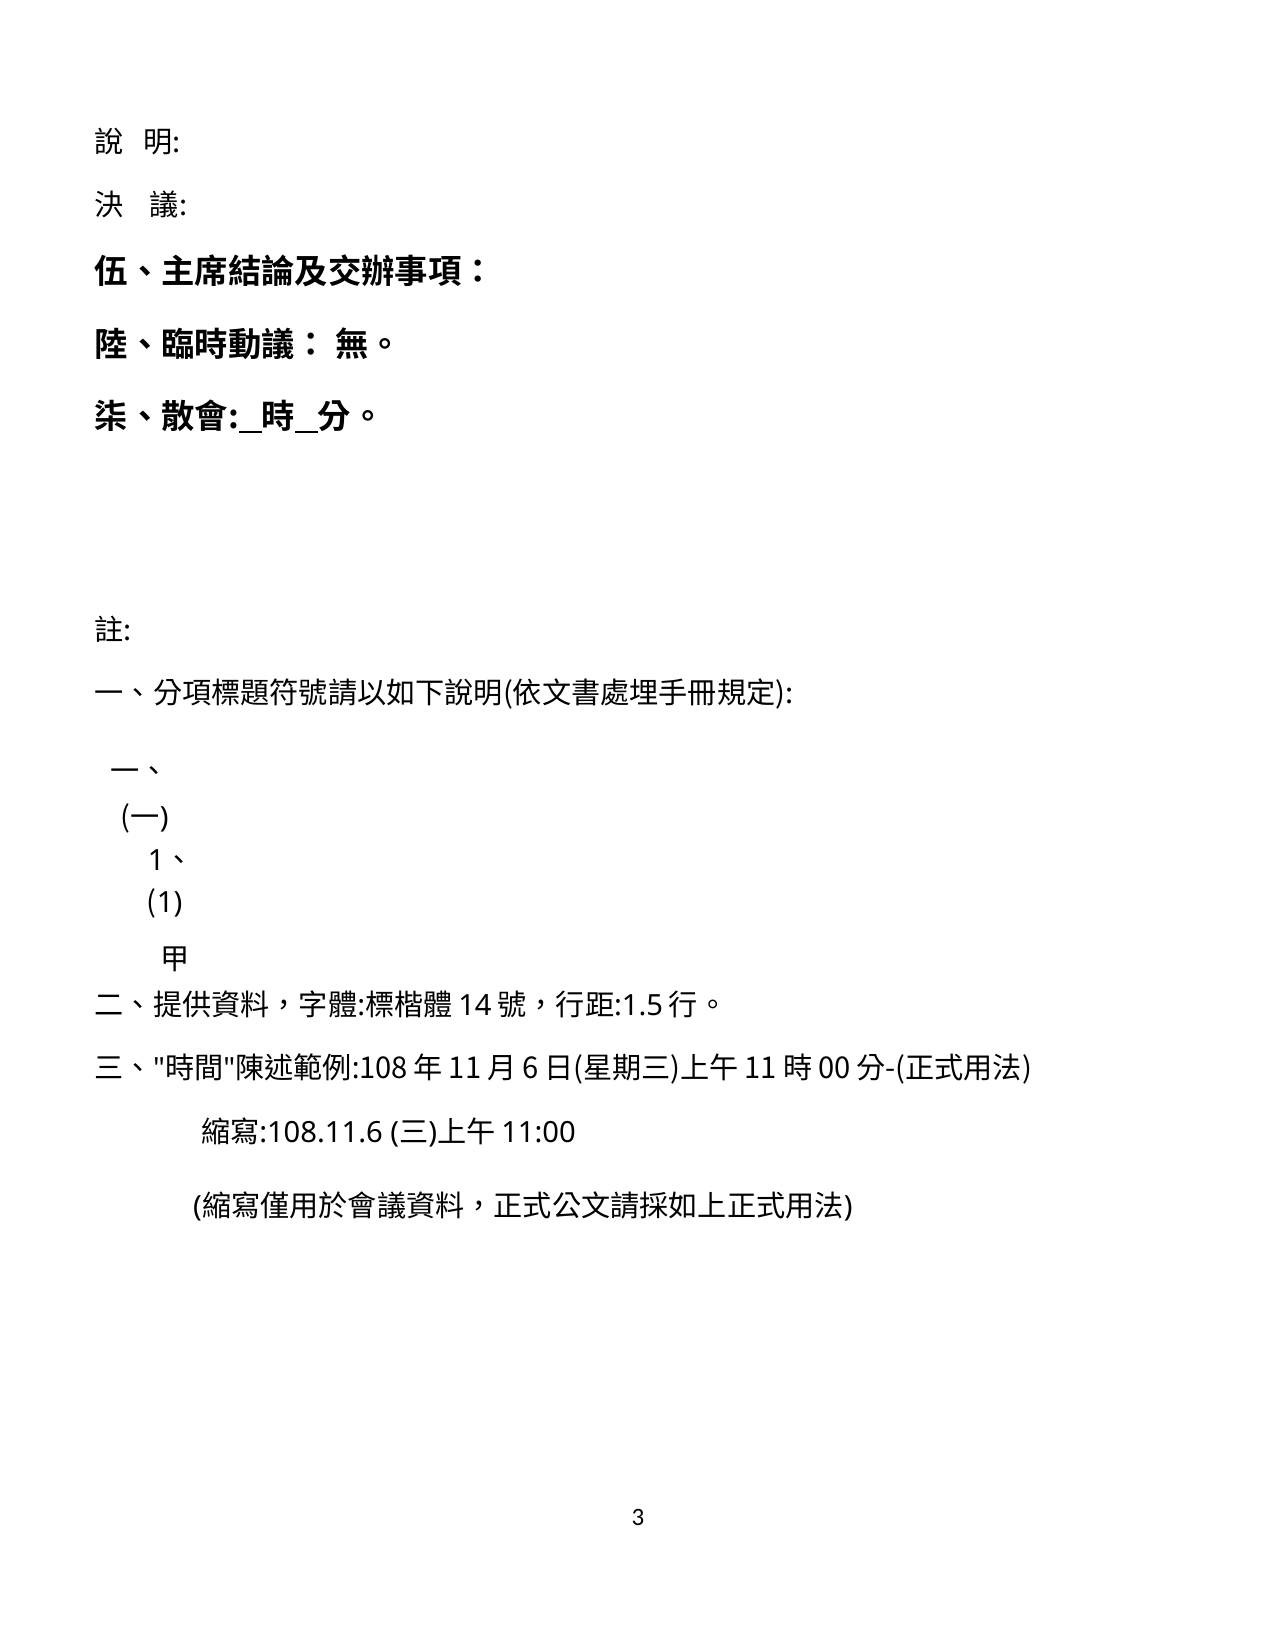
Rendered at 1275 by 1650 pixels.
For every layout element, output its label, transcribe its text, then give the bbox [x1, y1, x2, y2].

text 三、"時間"陳述範例:108年11月6日(星期三)上午11時00分-(正式用法) [94, 1045, 1181, 1087]
text 陸、臨時動議： 無。 [94, 317, 1181, 366]
text (1) [94, 878, 1181, 921]
text 柒、散會: 時 分。 [94, 389, 1181, 438]
text 甲 [94, 921, 1181, 981]
text 1、 [94, 836, 1181, 878]
text 決 議: [94, 182, 1181, 224]
text 說 明: [94, 118, 1181, 160]
text (一) [94, 794, 1181, 836]
text 一、 [94, 733, 1181, 794]
text 伍、主席結論及交辦事項： [94, 245, 1181, 293]
text 一、分項標題符號請以如下說明(依文書處埋手冊規定): [94, 670, 1181, 712]
text 縮寫:108.11.6 (三)上午11:00 [94, 1108, 1181, 1151]
text 註: [94, 606, 1181, 649]
text (縮寫僅用於會議資料，正式公文請採如上正式用法) [94, 1172, 1181, 1228]
text 二、提供資料，字體:標楷體14號，行距:1.5行。 [94, 981, 1181, 1023]
